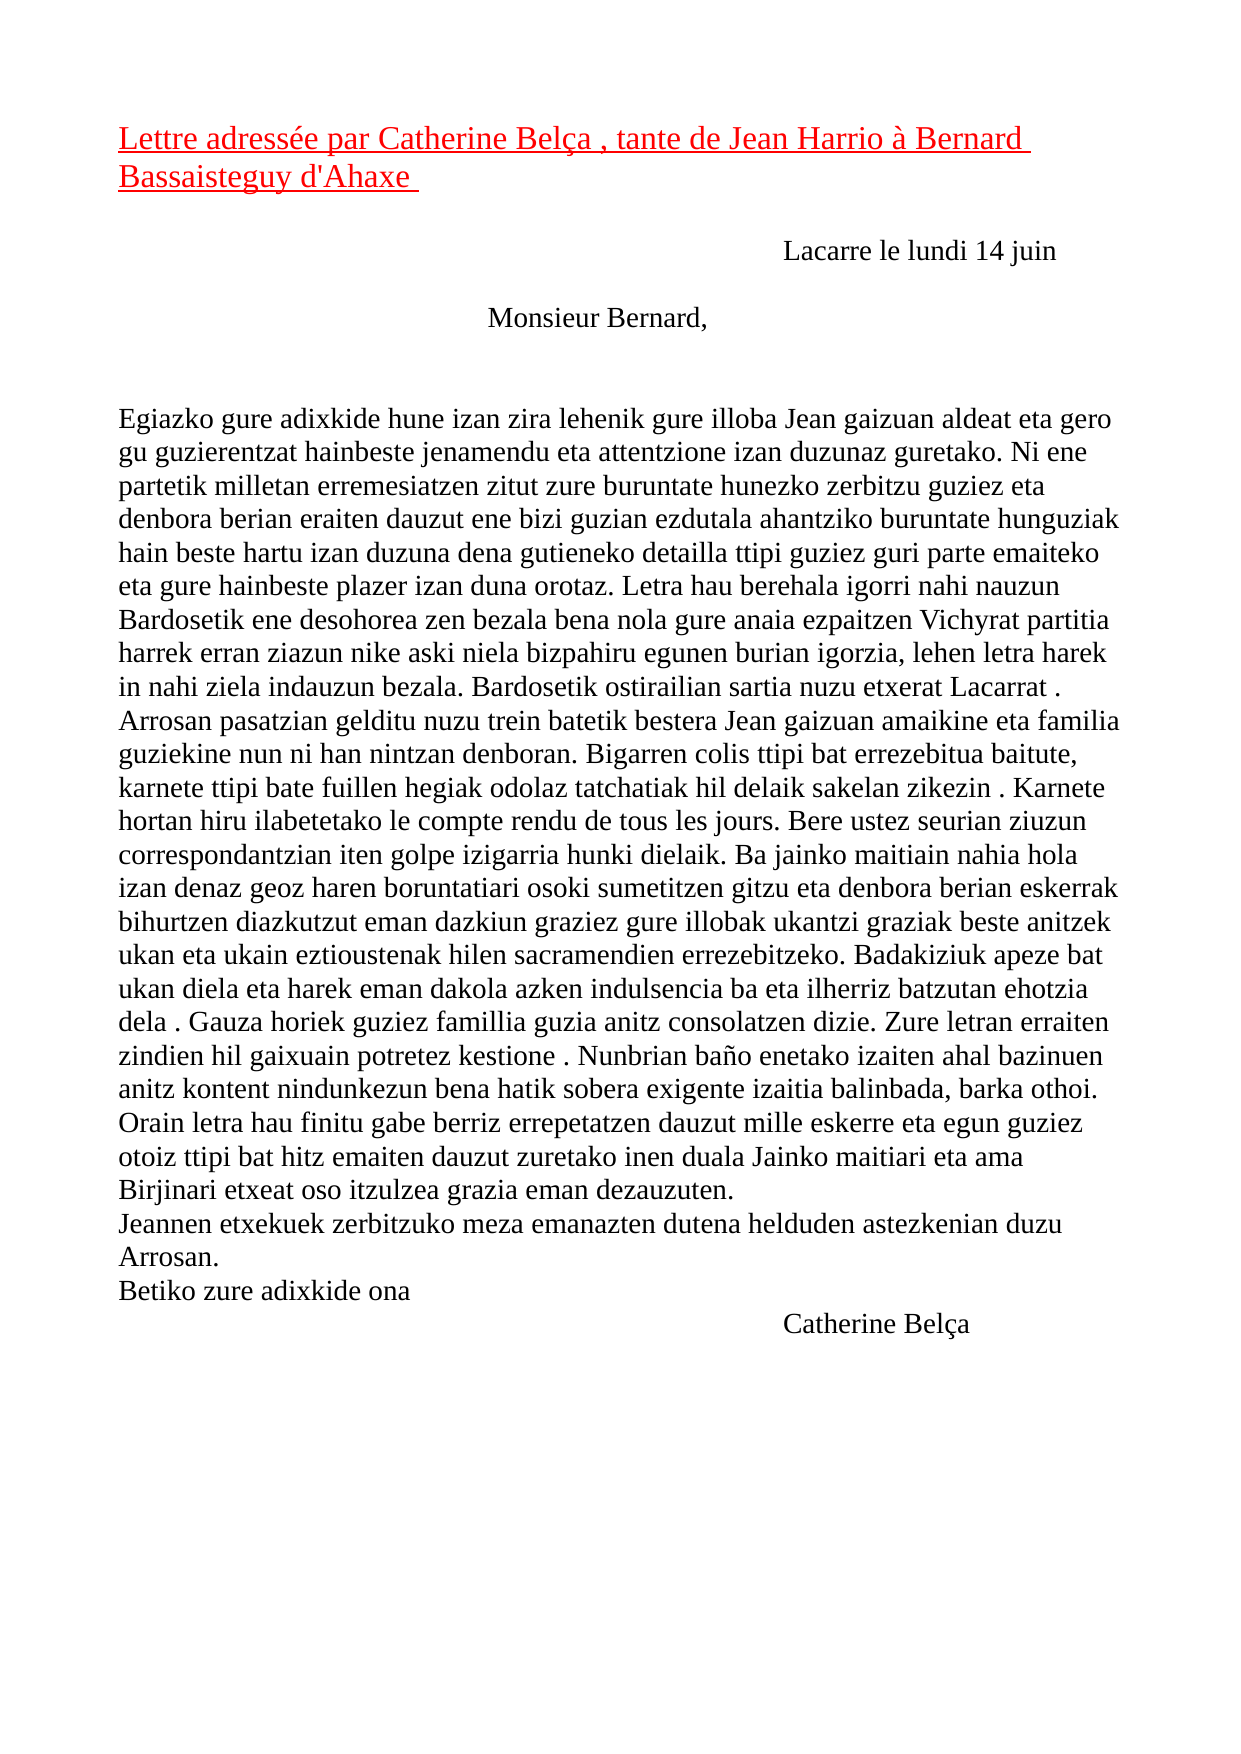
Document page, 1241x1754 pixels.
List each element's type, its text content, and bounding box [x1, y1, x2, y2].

text Lacarre le lundi 14 juin [118, 233, 1122, 267]
text Catherine Belça [118, 1306, 1122, 1340]
text Egiazko gure adixkide hune izan zira lehenik gure illoba Jean gaizuan aldeat eta gero gu guzierentzat hainbeste jenamendu eta attentzione izan duzunaz guretako. Ni ene partetik milletan erremesiatzen zitut zure buruntate hunezko zerbitzu guziez eta denbora berian eraiten dauzut ene bizi guzian ezdutala ahantziko buruntate hunguziak hain beste hartu izan duzuna dena gutieneko detailla ttipi guziez guri parte emaiteko eta gure hainbeste plazer izan duna orotaz. Letra hau berehala igorri nahi nauzun Bardosetik ene desohorea zen bezala bena nola gure anaia ezpaitzen Vichyrat partitia harrek erran ziazun nike aski niela bizpahiru egunen burian igorzia, lehen letra harek in nahi ziela indauzun bezala. Bardosetik ostirailian sartia nuzu etxerat Lacarrat . Arrosan pasatzian gelditu nuzu trein batetik bestera Jean gaizuan amaikine eta familia guziekine nun ni han nintzan denboran. Bigarren colis ttipi bat errezebitua baitute, karnete ttipi bate fuillen hegiak odolaz tatchatiak hil delaik sakelan zikezin . Karnete hortan hiru ilabetetako le compte rendu de tous les jours. Bere ustez seurian ziuzun correspondantzian iten golpe izigarria hunki dielaik. Ba jainko maitiain nahia hola izan denaz geoz haren boruntatiari osoki sumetitzen gitzu eta denbora berian eskerrak bihurtzen diazkutzut eman dazkiun graziez gure illobak ukantzi graziak beste anitzek ukan eta ukain eztioustenak hilen sacramendien errezebitzeko. Badakiziuk apeze bat ukan diela eta harek eman dakola azken indulsencia ba eta ilherriz batzutan ehotzia dela . Gauza horiek guziez famillia guzia anitz consolatzen dizie. Zure letran erraiten zindien hil gaixuain potretez kestione . Nunbrian baño enetako izaiten ahal bazinuen anitz kontent nindunkezun bena hatik sobera exigente izaitia balinbada, barka othoi. Orain letra hau finitu gabe berriz errepetatzen dauzut mille eskerre eta egun guziez otoiz ttipi bat hitz emaiten dauzut zuretako inen duala Jainko maitiari eta ama Birjinari etxeat oso itzulzea grazia eman dezauzuten. [118, 401, 1122, 1206]
text Betiko zure adixkide ona [118, 1273, 1122, 1306]
text Jeannen etxekuek zerbitzuko meza emanazten dutena helduden astezkenian duzu Arrosan. [118, 1206, 1122, 1273]
text Lettre adressée par Catherine Belça , tante de Jean Harrio à Bernard Bassaisteguy d'Ahaxe [118, 118, 1122, 195]
text Monsieur Bernard, [118, 300, 1122, 334]
